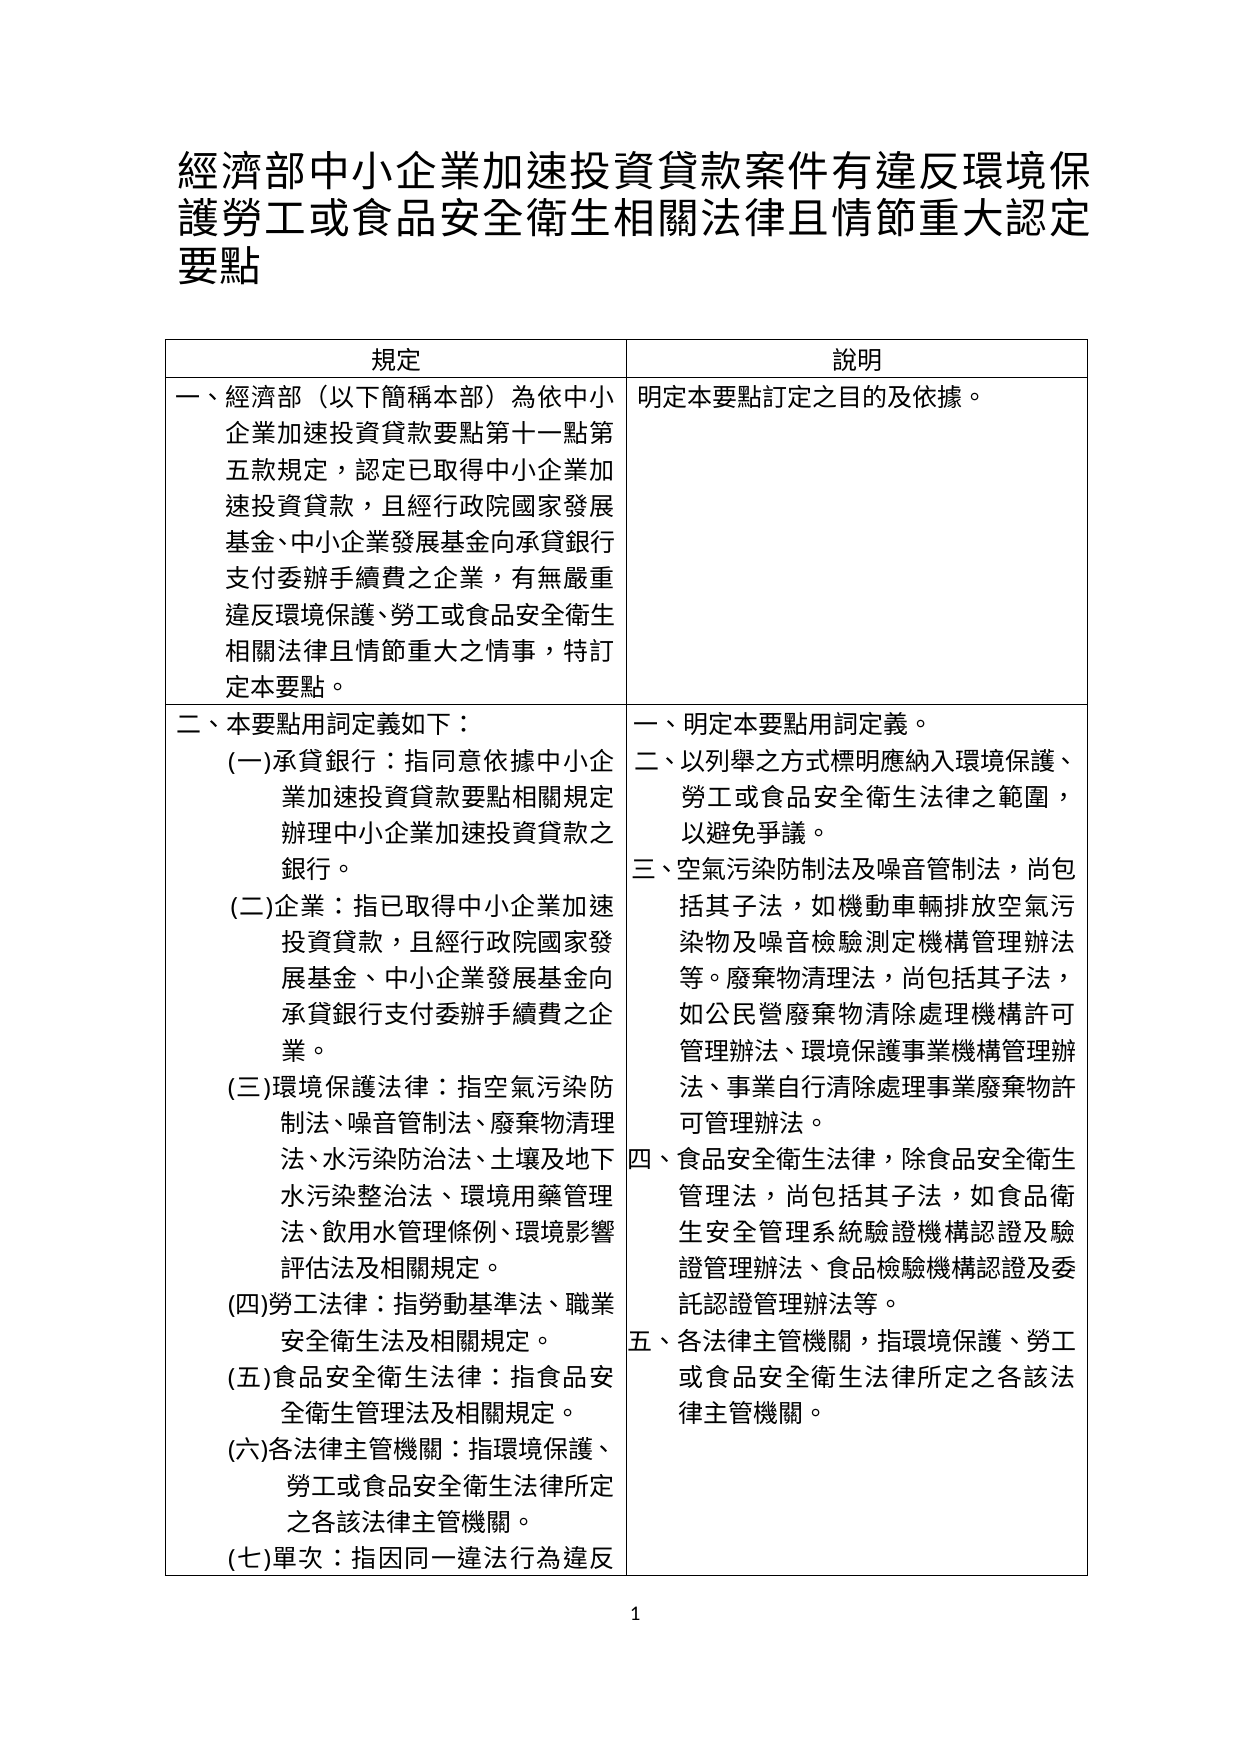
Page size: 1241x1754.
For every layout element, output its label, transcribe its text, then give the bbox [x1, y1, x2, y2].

table_cell 經濟部（以下簡稱本部）為依中小企業加速投資貸款要點第十一點第五款規定，認定已取得中小企業加速投資貸款，且經行政院國家發展基金、中小企業發展基金向承貸銀行支付委辦手續費之企業，有無嚴重違反環境保護、勞工或食品安全衛生相關法律且情節重大之情事，特訂定本要點。 [166, 378, 626, 704]
table_header 規定 [166, 340, 626, 377]
table_cell 明定本要點訂定之目的及依據。 [627, 378, 1087, 704]
table_header 說明 [627, 340, 1087, 377]
text 經濟部中小企業加速投資貸款案件有違反環境保護勞工或食品安全衛生相關法律且情節重大認定要點 [177, 148, 1092, 291]
table_cell 一、明定本要點用詞定義。 二、以列舉之方式標明應納入環境保護、勞工或食品安全衛生法律之範圍，以避免爭議。 三、空氣污染防制法及噪音管制法，尚包括其子法，如機動車輛排放空氣污染物及噪音檢驗測定機構管理辦法等。廢棄物清理法，尚包括其子法，如公民營廢棄物清除處理機構許可管理辦法、環境保護事業機構管理辦法、事業自行清除處理事業廢棄物許可管理辦法。 四、食品安全衛生法律，除食品安全衛生管理法，尚包括其子法，如食品衛生安全管理系統驗證機構認證及驗證管理辦法、食品檢驗機構認證及委託認證管理辦法等。 五、各法律主管機關，指環境保護、勞工或食品安全衛生法律所定之各該法律主管機關。 [627, 705, 1087, 1575]
table_cell 二、本要點用詞定義如下： (一)承貸銀行：指同意依據中小企業加速投資貸款要點相關規定辦理中小企業加速投資貸款之銀行。 (二)企業：指已取得中小企業加速投資貸款，且經行政院國家發展基金、中小企業發展基金向承貸銀行支付委辦手續費之企業。 (三)環境保護法律：指空氣污染防制法、噪音管制法、廢棄物清理法、水污染防治法、土壤及地下水污染整治法、環境用藥管理法、飲用水管理條例、環境影響評估法及相關規定。 (四)勞工法律：指勞動基準法、職業安全衛生法及相關規定。 (五)食品安全衛生法律：指食品安全衛生管理法及相關規定。 (六)各法律主管機關：指環境保護、勞工或食品安全衛生法律所定之各該法律主管機關。 (七)單次：指因同一違法行為違反 [166, 705, 626, 1575]
